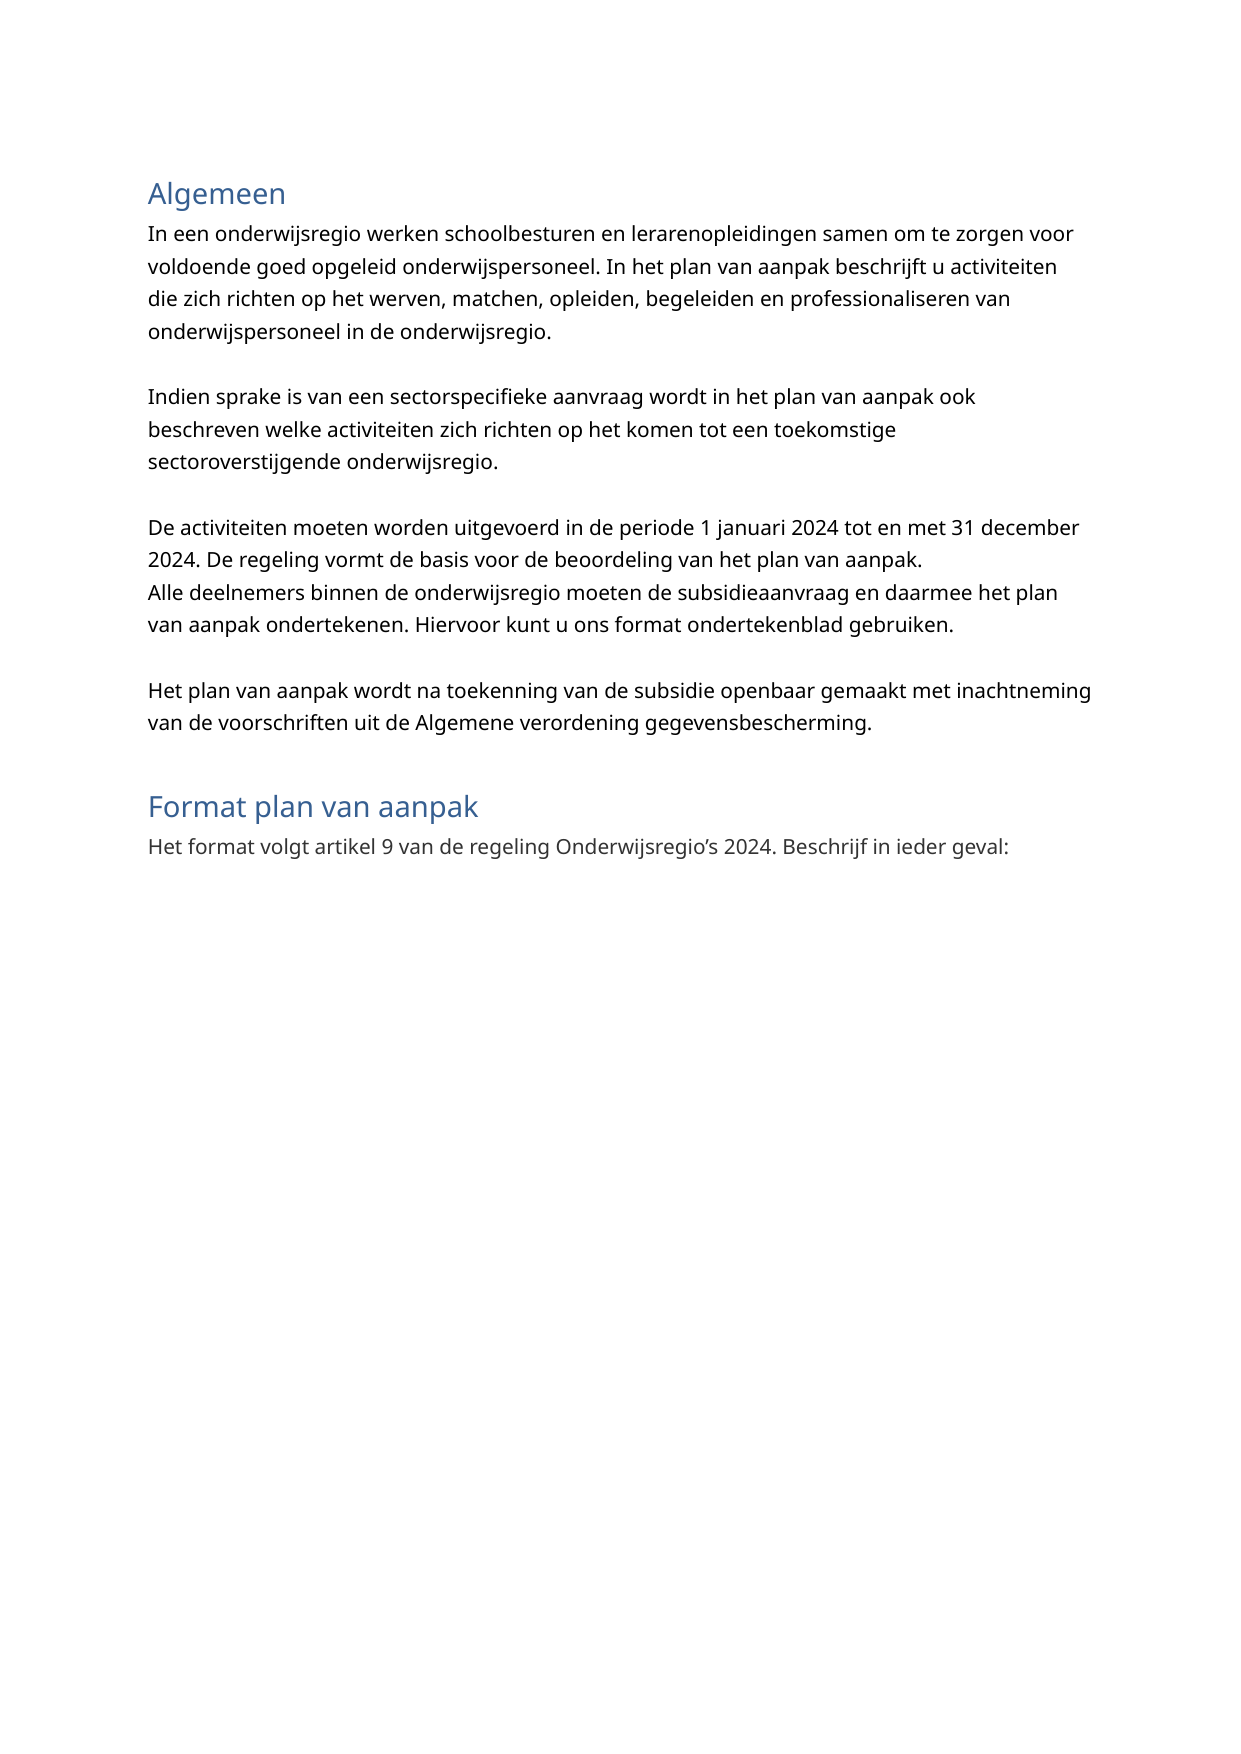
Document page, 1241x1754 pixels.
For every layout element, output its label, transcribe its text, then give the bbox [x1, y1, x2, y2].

subtitle Algemeen [148, 174, 1093, 213]
text Het plan van aanpak wordt na toekenning van de subsidie openbaar gemaakt met inachtneming van de voorschriften uit de Algemene verordening gegevensbescherming. [148, 676, 1093, 737]
text De activiteiten moeten worden uitgevoerd in de periode 1 januari 2024 tot en met 31 december 2024. De regeling vormt de basis voor de beoordeling van het plan van aanpak. [148, 513, 1093, 574]
text Alle deelnemers binnen de onderwijsregio moeten de subsidieaanvraag en daarmee het plan van aanpak ondertekenen. Hiervoor kunt u ons format ondertekenblad gebruiken. [148, 578, 1093, 639]
subtitle Format plan van aanpak [148, 787, 1093, 826]
text Het format volgt artikel 9 van de regeling Onderwijsregio’s 2024. Beschrijf in ieder geval: [148, 832, 1093, 861]
text Indien sprake is van een sectorspecifieke aanvraag wordt in het plan van aanpak ook beschreven welke activiteiten zich richten op het komen tot een toekomstige sectoroverstijgende onderwijsregio. [148, 382, 1093, 476]
text In een onderwijsregio werken schoolbesturen en lerarenopleidingen samen om te zorgen voor voldoende goed opgeleid onderwijspersoneel. In het plan van aanpak beschrijft u activiteiten die zich richten op het werven, matchen, opleiden, begeleiden en professionaliseren van onderwijspersoneel in de onderwijsregio. [148, 219, 1093, 346]
